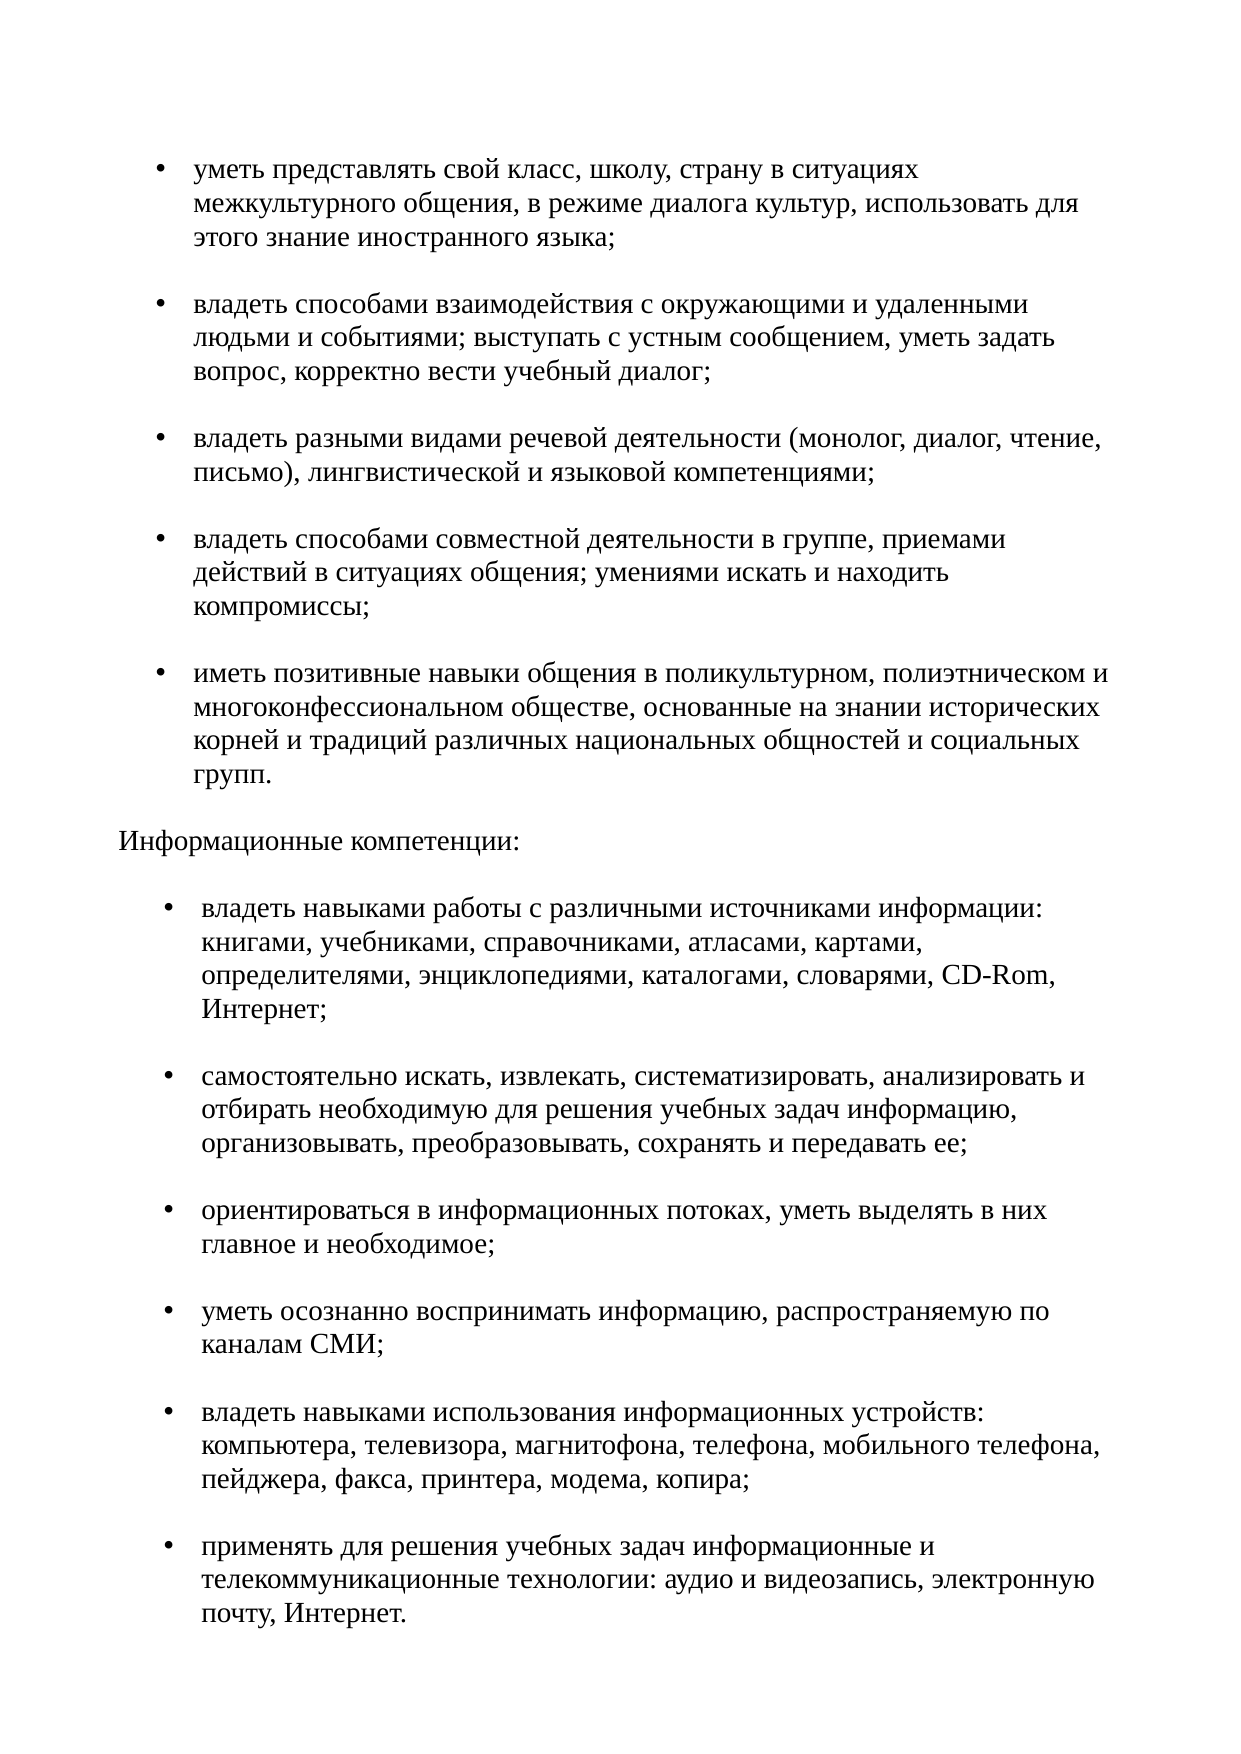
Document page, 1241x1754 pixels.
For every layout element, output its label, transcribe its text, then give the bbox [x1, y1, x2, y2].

list самостоятельно искать, извлекать, систематизировать, анализировать и отбирать необходимую для решения учебных задач информацию, организовывать, преобразовывать, сохранять и передавать ее; [163, 1058, 1122, 1159]
list владеть способами совместной деятельности в группе, приемами действий в ситуациях общения; умениями искать и находить компромиссы; [156, 521, 1122, 622]
text Информационные компетенции: [118, 823, 1122, 857]
list иметь позитивные навыки общения в поликультурном, полиэтническом и многоконфессиональном обществе, основанные на знании исторических корней и традиций различных национальных общностей и социальных групп. [156, 655, 1122, 789]
list применять для решения учебных задач информационные и телекоммуникационные технологии: аудио и видеозапись, электронную почту, Интернет. [163, 1528, 1122, 1629]
list владеть навыками работы с различными источниками информации: книгами, учебниками, справочниками, атласами, картами, определителями, энциклопедиями, каталогами, словарями, CD-Rom, Интернет; [163, 890, 1122, 1024]
list владеть навыками использования информационных устройств: компьютера, телевизора, магнитофона, телефона, мобильного телефона, пейджера, факса, принтера, модема, копира; [163, 1394, 1122, 1494]
list владеть разными видами речевой деятельности (монолог, диалог, чтение, письмо), лингвистической и языковой компетенциями; [156, 420, 1122, 487]
list ориентироваться в информационных потоках, уметь выделять в них главное и необходимое; [163, 1192, 1122, 1259]
list уметь представлять свой класс, школу, страну в ситуациях межкультурного общения, в режиме диалога культур, использовать для этого знание иностранного языка; [156, 152, 1122, 252]
list уметь осознанно воспринимать информацию, распространяемую по каналам СМИ; [163, 1293, 1122, 1360]
list владеть способами взаимодействия с окружающими и удаленными людьми и событиями; выступать с устным сообщением, уметь задать вопрос, корректно вести учебный диалог; [156, 286, 1122, 387]
